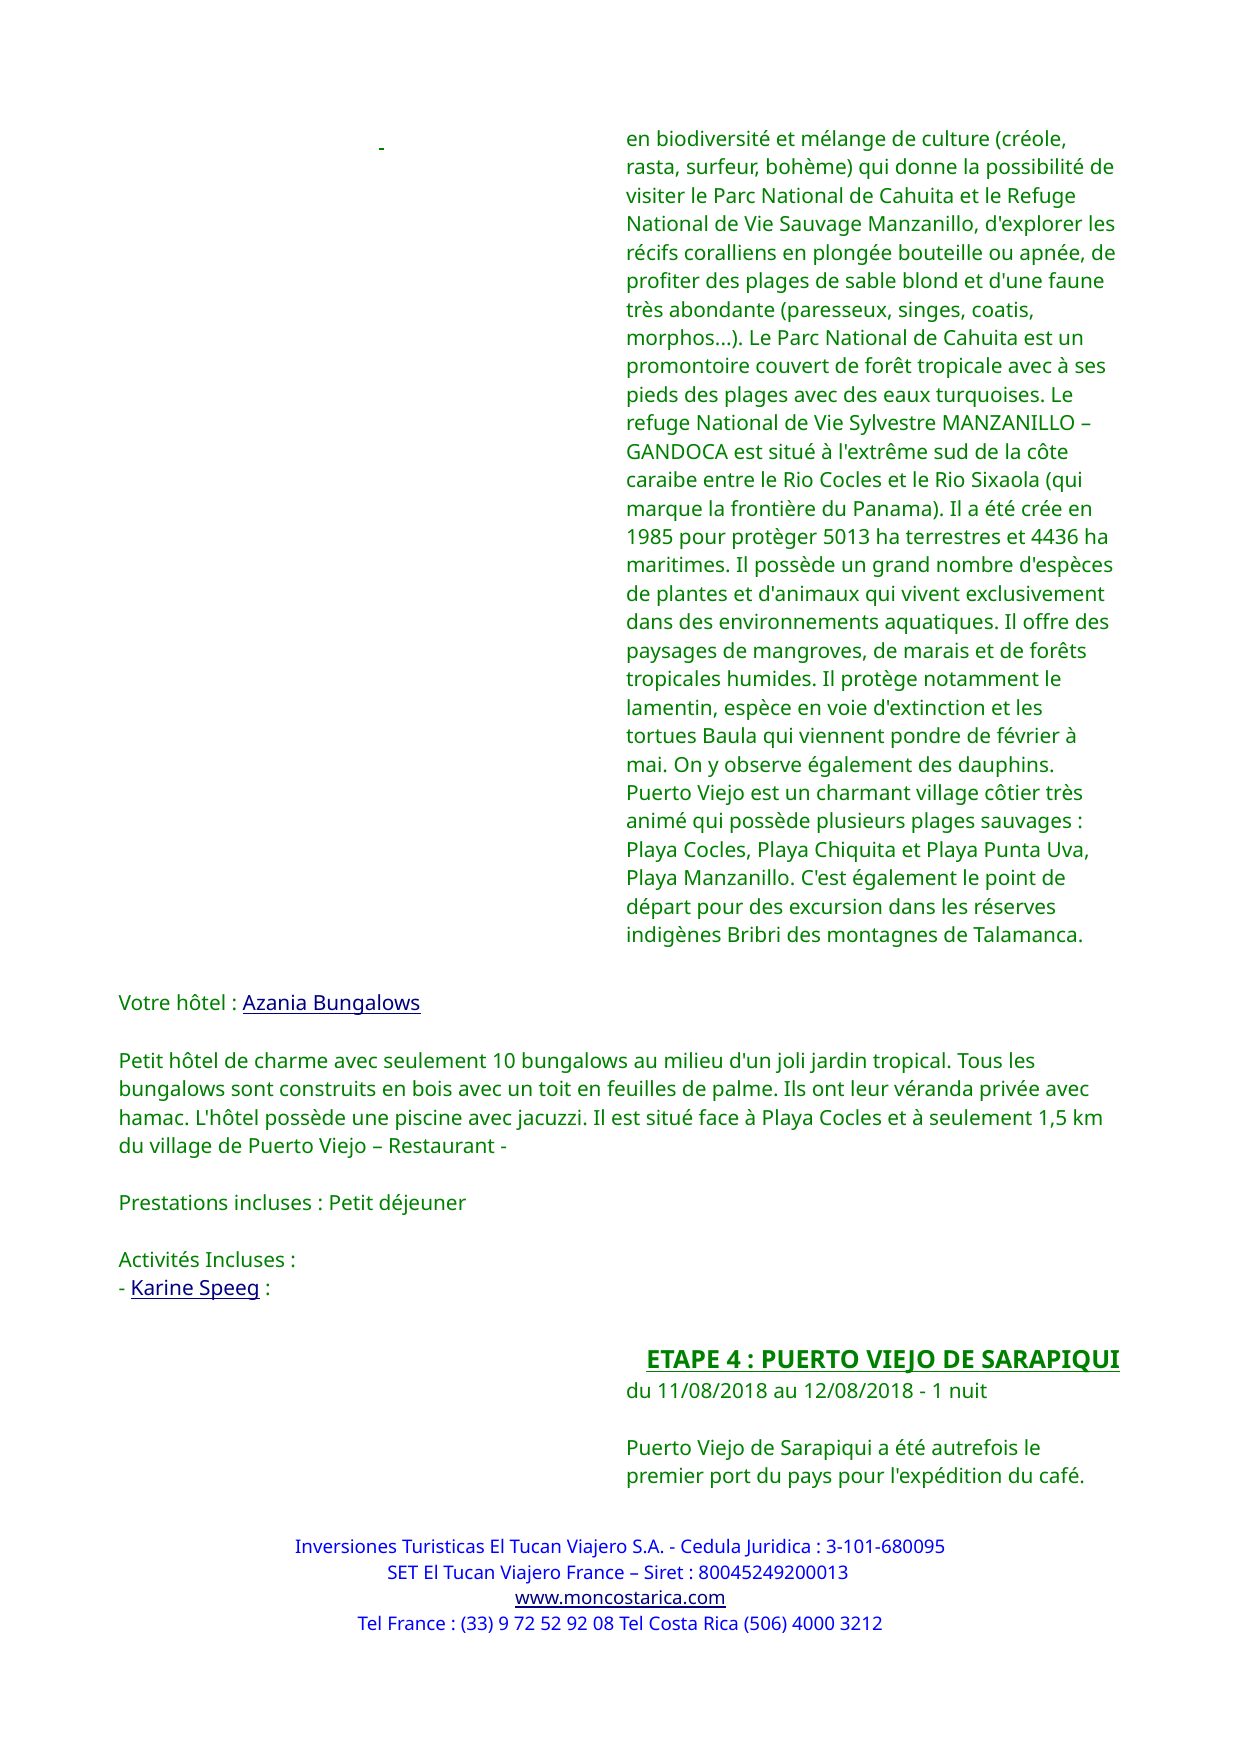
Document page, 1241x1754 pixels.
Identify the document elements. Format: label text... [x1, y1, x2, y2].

table_header [118, 118, 620, 954]
text Activités Incluses : [118, 1245, 1122, 1273]
table_header ETAPE 3 : PUERTO VIEJO DE TALAMANCA du 08/08/2018 au 11/08/2018 - 3 nuits Une étape au bord de la mer des caraïbes unique en biodiversité et mélange de culture (créole, rasta, surfeur, bohème) qui donne la possibilité de visiter le Parc National de Cahuita et le Refuge National de Vie Sauvage Manzanillo, d'explorer les récifs coralliens en plongée bouteille ou apnée, de profiter des plages de sable blond et d'une faune très abondante (paresseux, singes, coatis, morphos...). Le Parc National de Cahuita est un promontoire couvert de forêt tropicale avec à ses pieds des plages avec des eaux turquoises. Le refuge National de Vie Sylvestre MANZANILLO – GANDOCA est situé à l'extrême sud de la côte caraibe entre le Rio Cocles et le Rio Sixaola (qui marque la frontière du Panama). Il a été crée en 1985 pour protèger 5013 ha terrestres et 4436 ha maritimes. Il possède un grand nombre d'espèces de plantes et d'animaux qui vivent exclusivement dans des environnements aquatiques. Il offre des paysages de mangroves, de marais et de forêts tropicales humides. Il protège notamment le lamentin, espèce en voie d'extinction et les tortues Baula qui viennent pondre de février à mai. On y observe également des dauphins. Puerto Viejo est un charmant village côtier très animé qui possède plusieurs plages sauvages : Playa Cocles, Playa Chiquita et Playa Punta Uva, Playa Manzanillo. C'est également le point de départ pour des excursion dans les réserves indigènes Bribri des montagnes de Talamanca. [620, 118, 1122, 954]
table_header ETAPE 4 : PUERTO VIEJO DE SARAPIQUI du 11/08/2018 au 12/08/2018 - 1 nuit Puerto Viejo de Sarapiqui a été autrefois le premier port du pays pour l'expédition du café. [620, 1336, 1122, 1495]
text Petit hôtel de charme avec seulement 10 bungalows au milieu d'un joli jardin tropical. Tous les bungalows sont construits en bois avec un toit en feuilles de palme. Ils ont leur véranda privée avec hamac. L'hôtel possède une piscine avec jacuzzi. Il est situé face à Playa Cocles et à seulement 1,5 km du village de Puerto Viejo – Restaurant - [118, 1046, 1122, 1159]
text Prestations incluses : Petit déjeuner [118, 1188, 1122, 1217]
text - Karine Speeg : [118, 1273, 1122, 1302]
table_header [118, 1336, 620, 1495]
text Votre hôtel : Azania Bungalows [118, 988, 1122, 1017]
